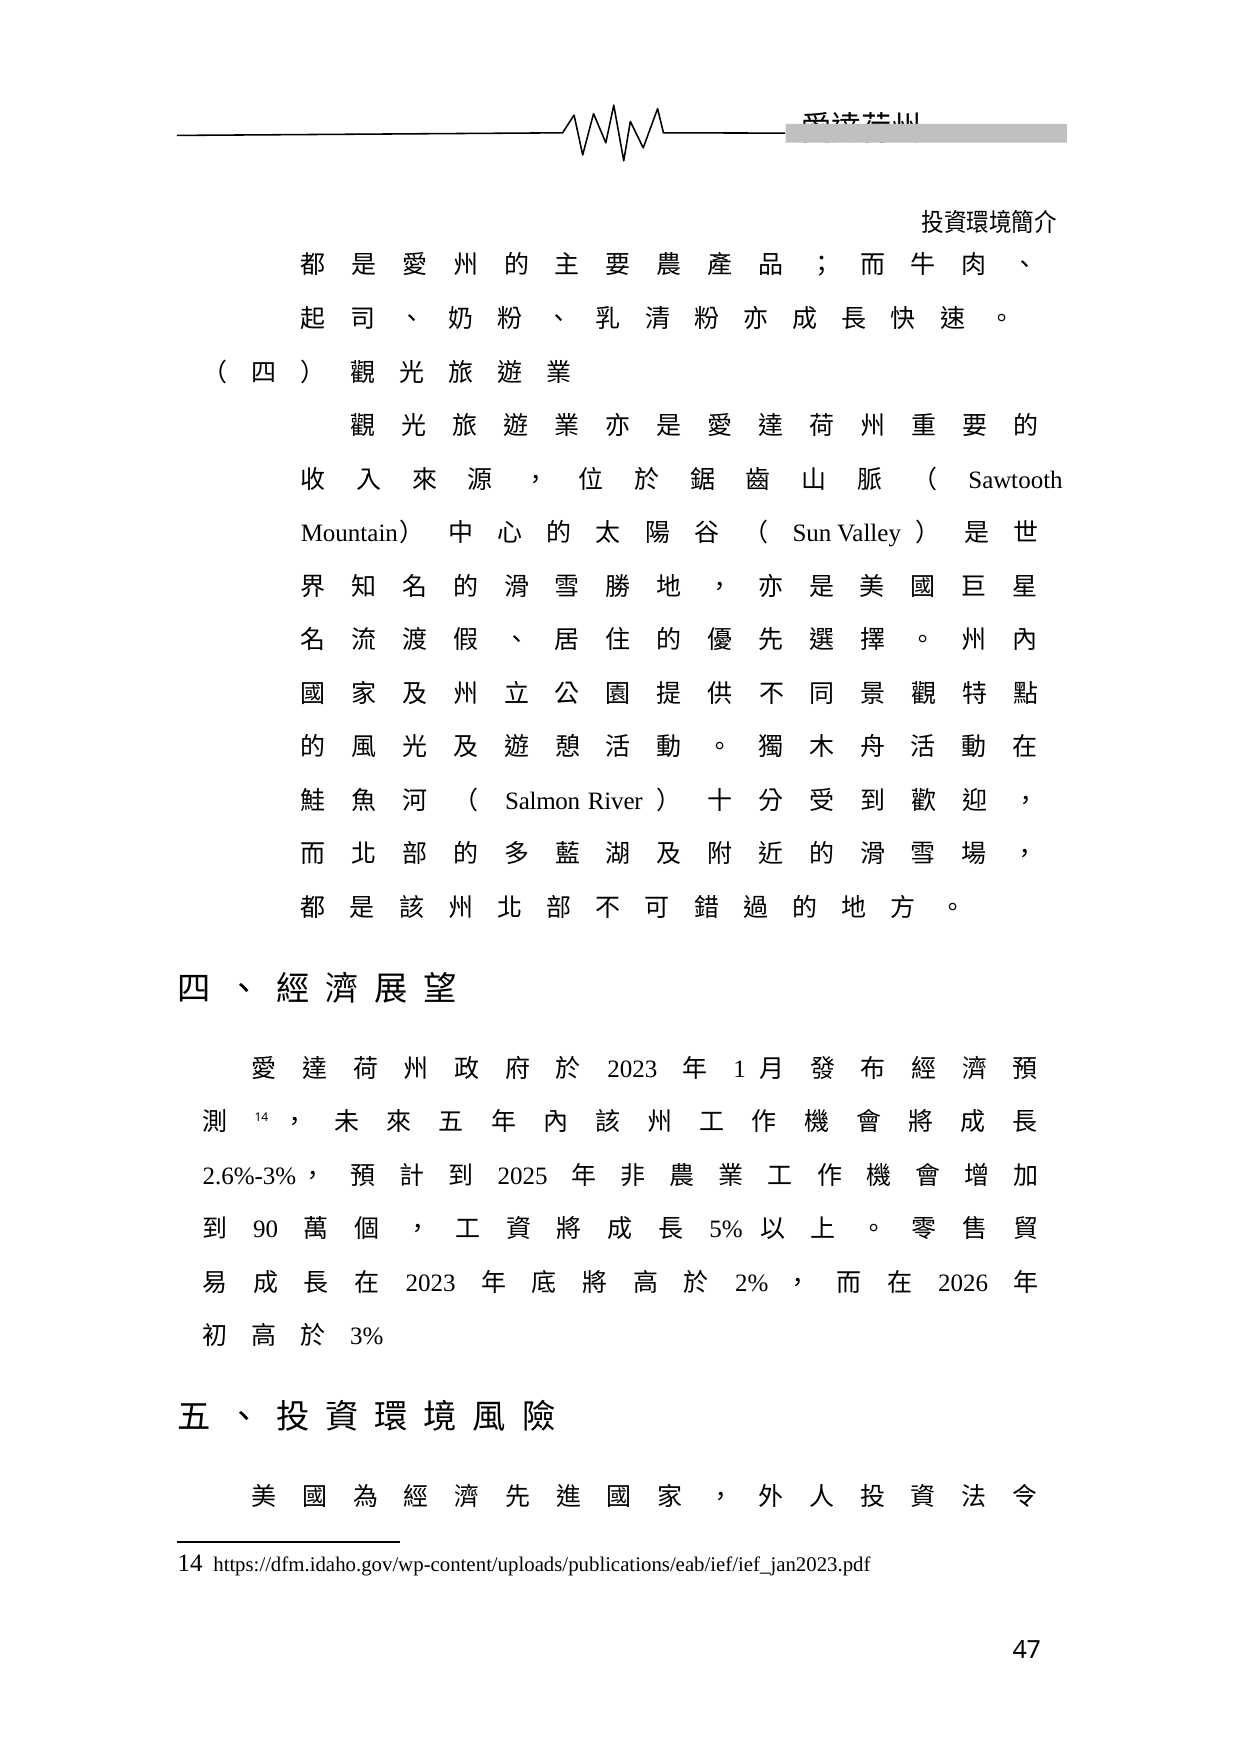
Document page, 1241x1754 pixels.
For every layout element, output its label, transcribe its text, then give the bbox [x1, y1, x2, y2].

text 四、經濟展望 [178, 959, 1063, 1013]
text 愛達荷州政府於2023年1月發布經濟預測，未來五年內該州工作機會將成長2.6%-3%，預計到2025年非農業工作機會增加到90萬個，工資將成長5%以上。零售貿易成長在2023年底將高於2%，而在2026年初高於3% [188, 1039, 1063, 1361]
text https://dfm.idaho.gov/wp-content/uploads/publications/eab/ief/ief_jan2023.pdf [177, 1548, 1063, 1577]
text （四）觀光旅遊業 [202, 343, 1063, 397]
text 農業是愛達荷州重要的經濟來源，該州農業非常多樣化，盛產馬鈴薯，有“馬鈴薯州”之稱，東南部是全世界馬鈴薯的故鄉，而北邊碗豆、扁豆的產量更在全美占有舉足輕重之地位。馬鈴薯、洋蔥、豌豆、扁豆、水果、牧草、甜菜、小麥、大麥、冷凍薯條、玉米、有機食品、鱒魚、牛豬肉、乳酪、乳清粉、乳清蛋白、罐頭用玉米、食品原料等都是愛州的主要農產品；而牛肉、起司、奶粉、乳清粉亦成長快速。 [276, 236, 1063, 343]
text 美國為經濟先進國家，外人投資法令 [188, 1468, 1063, 1521]
text 觀光旅遊業亦是愛達荷州重要的收入來源，位於鋸齒山脈（Sawtooth Mountain）中心的太陽谷（Sun Valley）是世界知名的滑雪勝地，亦是美國巨星名流渡假、居住的優先選擇。州內國家及州立公園提供不同景觀特點的風光及遊憩活動。獨木舟活動在鮭魚河（Salmon River）十分受到歡迎，而北部的多藍湖及附近的滑雪場，都是該州北部不可錯過的地方。 [276, 397, 1063, 932]
text 五、投資環境風險 [178, 1387, 1063, 1441]
